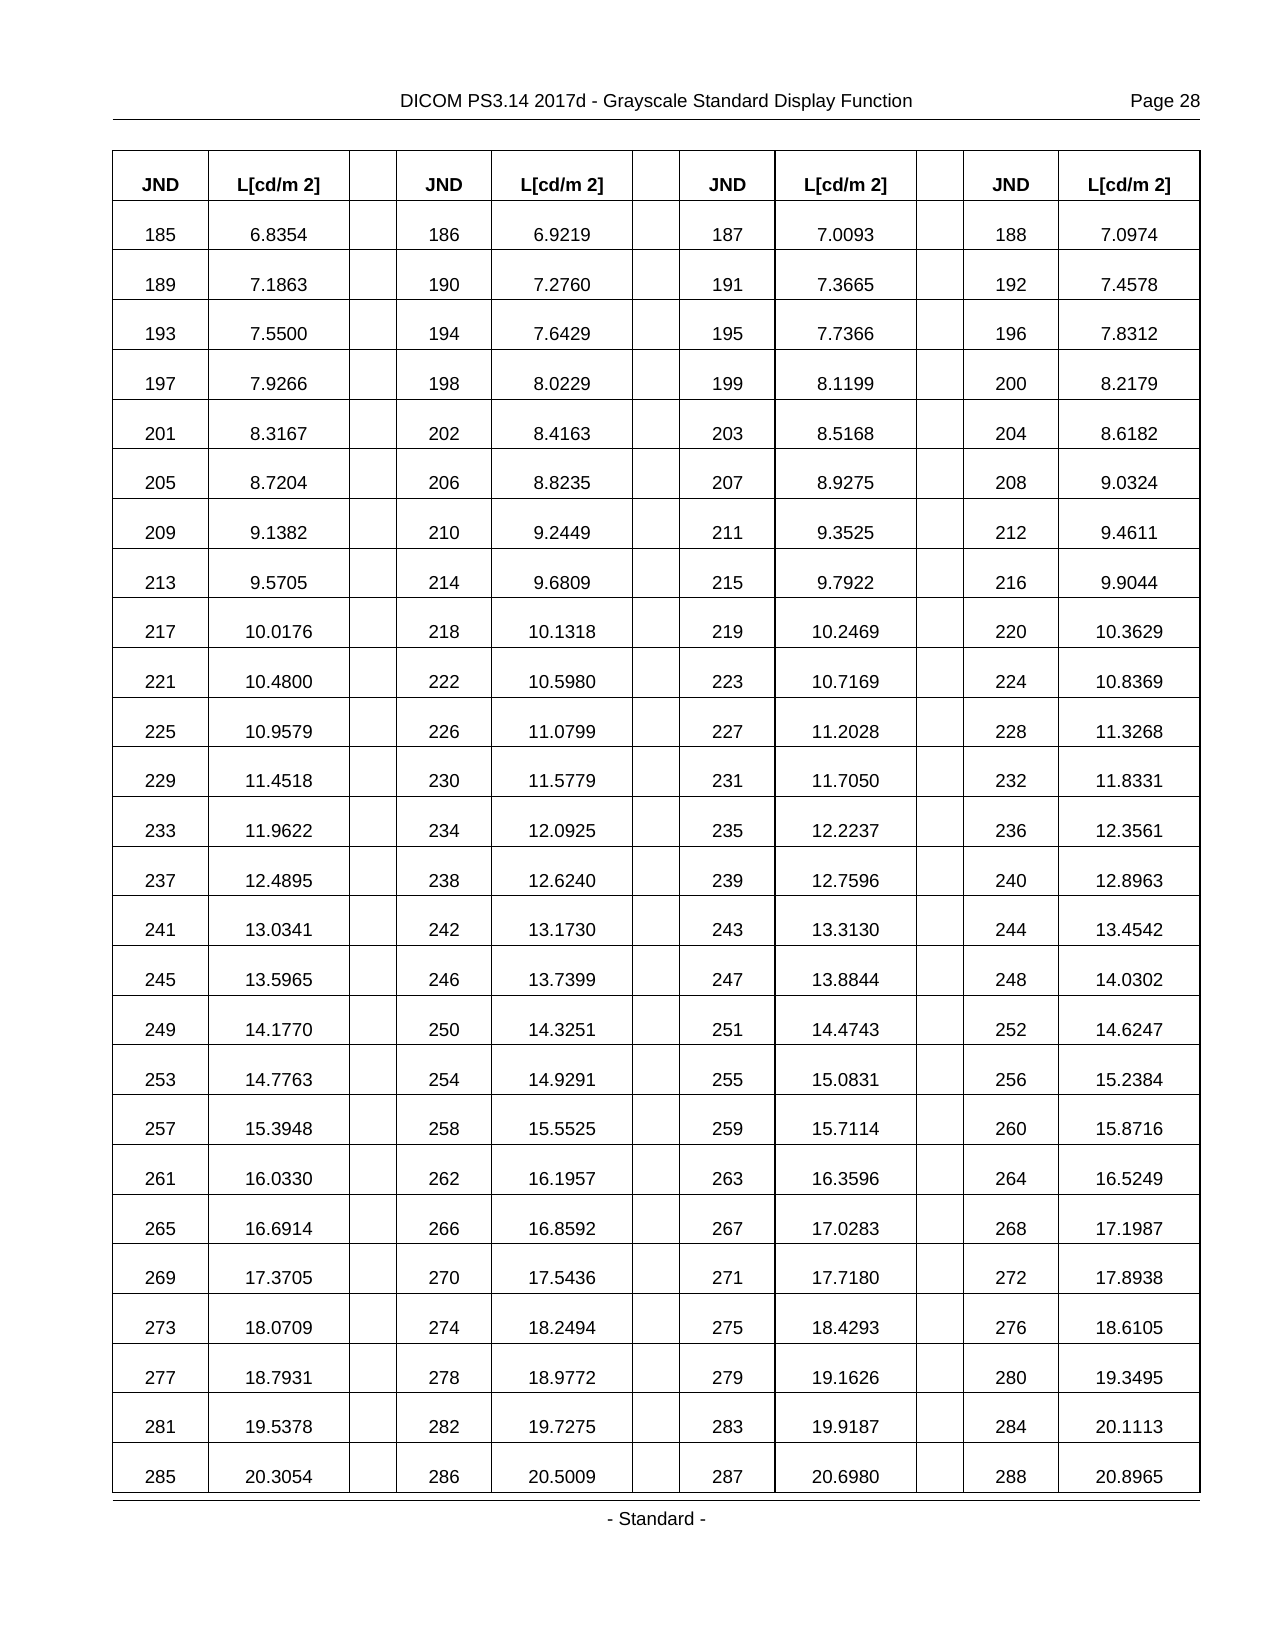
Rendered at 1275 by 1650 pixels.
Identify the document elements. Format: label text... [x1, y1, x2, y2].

table_cell [633, 1045, 679, 1094]
table_cell 9.2449 [492, 499, 632, 547]
table_cell 9.1382 [209, 499, 349, 547]
table_cell 203 [680, 400, 774, 448]
table_cell 210 [397, 499, 491, 547]
table_cell 8.5168 [776, 400, 916, 448]
table_cell 9.7922 [776, 549, 916, 597]
table_cell 255 [680, 1045, 774, 1094]
table_cell [917, 549, 963, 597]
table_cell 7.0093 [776, 201, 916, 249]
table_cell [350, 1045, 396, 1094]
table_cell [917, 1294, 963, 1342]
table_cell [917, 1393, 963, 1442]
table_cell 12.8963 [1059, 847, 1199, 895]
table_cell 20.8965 [1059, 1443, 1199, 1492]
table_cell [917, 896, 963, 945]
table_cell 231 [680, 747, 774, 796]
table_cell 186 [397, 201, 491, 249]
table_cell 248 [964, 946, 1058, 995]
table_cell [633, 400, 679, 448]
table_header L[cd/m 2] [1059, 151, 1199, 200]
table_header JND [964, 151, 1058, 200]
table_cell 16.1957 [492, 1145, 632, 1193]
table_cell 261 [113, 1145, 208, 1193]
table_cell 190 [397, 250, 491, 299]
table_cell 6.8354 [209, 201, 349, 249]
table_cell 10.5980 [492, 648, 632, 697]
table_cell [350, 747, 396, 796]
table_cell 246 [397, 946, 491, 995]
table_cell 19.5378 [209, 1393, 349, 1442]
table_cell [917, 1145, 963, 1193]
table_cell 214 [397, 549, 491, 597]
table_cell 11.7050 [776, 747, 916, 796]
table_cell [917, 1195, 963, 1243]
table_cell 12.2237 [776, 797, 916, 846]
table_cell [917, 201, 963, 249]
table_cell [917, 1344, 963, 1392]
table_cell [917, 449, 963, 498]
table_header JND [680, 151, 774, 200]
table_cell 276 [964, 1294, 1058, 1342]
table_cell 221 [113, 648, 208, 697]
table_cell 11.9622 [209, 797, 349, 846]
table_cell 8.3167 [209, 400, 349, 448]
table_cell [633, 698, 679, 746]
table_cell 9.9044 [1059, 549, 1199, 597]
table_cell 247 [680, 946, 774, 995]
table_header [350, 151, 396, 200]
table_cell 224 [964, 648, 1058, 697]
table_cell 8.0229 [492, 350, 632, 398]
table_cell [350, 549, 396, 597]
table_cell 17.3705 [209, 1244, 349, 1293]
table_cell 18.7931 [209, 1344, 349, 1392]
table_cell 200 [964, 350, 1058, 398]
table_cell 215 [680, 549, 774, 597]
table_cell [917, 747, 963, 796]
table_cell 243 [680, 896, 774, 945]
table_cell 288 [964, 1443, 1058, 1492]
table_cell 20.1113 [1059, 1393, 1199, 1442]
table_cell 14.3251 [492, 996, 632, 1044]
table_cell [350, 449, 396, 498]
table_cell 256 [964, 1045, 1058, 1094]
table_cell 10.1318 [492, 598, 632, 647]
table_cell [350, 1344, 396, 1392]
table_cell 18.6105 [1059, 1294, 1199, 1342]
table_cell [350, 1095, 396, 1144]
table_cell [633, 1244, 679, 1293]
table_cell 17.0283 [776, 1195, 916, 1243]
table_cell 8.1199 [776, 350, 916, 398]
table_header JND [113, 151, 208, 200]
table_cell 11.5779 [492, 747, 632, 796]
table_cell [917, 847, 963, 895]
table_cell 213 [113, 549, 208, 597]
table_cell [917, 698, 963, 746]
table_cell 15.7114 [776, 1095, 916, 1144]
table_cell [917, 797, 963, 846]
table_cell 194 [397, 300, 491, 349]
table_cell 285 [113, 1443, 208, 1492]
table_cell 17.1987 [1059, 1195, 1199, 1243]
table_cell 16.5249 [1059, 1145, 1199, 1193]
table_cell 8.9275 [776, 449, 916, 498]
table_cell 10.0176 [209, 598, 349, 647]
table_cell 281 [113, 1393, 208, 1442]
table_cell 8.7204 [209, 449, 349, 498]
table_cell [350, 300, 396, 349]
table_header [917, 151, 963, 200]
table_cell 227 [680, 698, 774, 746]
table_cell 273 [113, 1294, 208, 1342]
table_cell [633, 648, 679, 697]
table_cell 9.0324 [1059, 449, 1199, 498]
table_cell 230 [397, 747, 491, 796]
table_cell 269 [113, 1244, 208, 1293]
table_cell 11.8331 [1059, 747, 1199, 796]
table_cell 245 [113, 946, 208, 995]
table_cell [917, 996, 963, 1044]
table_cell 12.6240 [492, 847, 632, 895]
table_header JND [397, 151, 491, 200]
table_cell 10.7169 [776, 648, 916, 697]
table_cell 199 [680, 350, 774, 398]
table_cell 209 [113, 499, 208, 547]
table_cell 240 [964, 847, 1058, 895]
table_cell 20.5009 [492, 1443, 632, 1492]
table_cell 272 [964, 1244, 1058, 1293]
table_cell 13.7399 [492, 946, 632, 995]
table_cell 7.9266 [209, 350, 349, 398]
table_cell 252 [964, 996, 1058, 1044]
table_cell [917, 598, 963, 647]
table_cell [350, 1393, 396, 1442]
table_cell [350, 1443, 396, 1492]
table_cell 9.6809 [492, 549, 632, 597]
table_cell 229 [113, 747, 208, 796]
table_cell [633, 797, 679, 846]
table_cell 14.6247 [1059, 996, 1199, 1044]
table_cell 188 [964, 201, 1058, 249]
table_cell 7.6429 [492, 300, 632, 349]
table_cell [350, 946, 396, 995]
table_cell 233 [113, 797, 208, 846]
table_cell 235 [680, 797, 774, 846]
table_cell 212 [964, 499, 1058, 547]
table_cell 249 [113, 996, 208, 1044]
table_cell [350, 201, 396, 249]
table_cell 12.4895 [209, 847, 349, 895]
table_cell [917, 1045, 963, 1094]
table_cell 13.4542 [1059, 896, 1199, 945]
table_cell 260 [964, 1095, 1058, 1144]
table_cell [633, 250, 679, 299]
table_cell [633, 1393, 679, 1442]
table_cell 9.3525 [776, 499, 916, 547]
table_header L[cd/m 2] [209, 151, 349, 200]
table_cell 15.0831 [776, 1045, 916, 1094]
table_cell 19.1626 [776, 1344, 916, 1392]
table_cell 7.7366 [776, 300, 916, 349]
table_cell 250 [397, 996, 491, 1044]
table_cell 7.2760 [492, 250, 632, 299]
table_header L[cd/m 2] [492, 151, 632, 200]
table_cell [350, 797, 396, 846]
table_cell 187 [680, 201, 774, 249]
table_cell 9.5705 [209, 549, 349, 597]
table_cell 239 [680, 847, 774, 895]
table_cell 13.5965 [209, 946, 349, 995]
table_cell 202 [397, 400, 491, 448]
table_cell [350, 1195, 396, 1243]
table_cell [917, 400, 963, 448]
table_cell 217 [113, 598, 208, 647]
table_cell 220 [964, 598, 1058, 647]
table_cell 196 [964, 300, 1058, 349]
table_cell 10.8369 [1059, 648, 1199, 697]
table_cell 277 [113, 1344, 208, 1392]
table_cell [633, 946, 679, 995]
table_cell 10.2469 [776, 598, 916, 647]
table_cell 195 [680, 300, 774, 349]
table_cell 279 [680, 1344, 774, 1392]
table_cell 267 [680, 1195, 774, 1243]
table_cell [350, 847, 396, 895]
table_cell 20.6980 [776, 1443, 916, 1492]
table_cell 15.8716 [1059, 1095, 1199, 1144]
table_cell 264 [964, 1145, 1058, 1193]
table_cell [917, 300, 963, 349]
table_cell 236 [964, 797, 1058, 846]
table_cell 19.3495 [1059, 1344, 1199, 1392]
table_cell 257 [113, 1095, 208, 1144]
table_cell 11.3268 [1059, 698, 1199, 746]
table_cell 13.8844 [776, 946, 916, 995]
table_cell 228 [964, 698, 1058, 746]
table_cell [917, 1443, 963, 1492]
table_cell 222 [397, 648, 491, 697]
table_cell 15.2384 [1059, 1045, 1199, 1094]
table_cell [633, 1294, 679, 1342]
table_cell [633, 300, 679, 349]
table_cell 278 [397, 1344, 491, 1392]
table_cell 7.5500 [209, 300, 349, 349]
table_cell [633, 201, 679, 249]
table_cell 265 [113, 1195, 208, 1243]
table_cell 16.0330 [209, 1145, 349, 1193]
table_cell 271 [680, 1244, 774, 1293]
table_cell 14.9291 [492, 1045, 632, 1094]
table_cell [633, 350, 679, 398]
table_cell 8.4163 [492, 400, 632, 448]
table_cell 253 [113, 1045, 208, 1094]
table_cell [633, 1145, 679, 1193]
table_cell 223 [680, 648, 774, 697]
table_cell 12.3561 [1059, 797, 1199, 846]
table_cell 270 [397, 1244, 491, 1293]
table_cell 283 [680, 1393, 774, 1442]
table_cell [633, 1095, 679, 1144]
table_cell [917, 946, 963, 995]
table_cell 10.4800 [209, 648, 349, 697]
table_cell 284 [964, 1393, 1058, 1442]
table_cell 13.1730 [492, 896, 632, 945]
table_cell 15.5525 [492, 1095, 632, 1144]
table_cell 11.4518 [209, 747, 349, 796]
table_cell 197 [113, 350, 208, 398]
table_cell 11.2028 [776, 698, 916, 746]
table_cell [633, 549, 679, 597]
table_cell 18.2494 [492, 1294, 632, 1342]
table_cell 7.8312 [1059, 300, 1199, 349]
table_cell [633, 996, 679, 1044]
table_cell [350, 1294, 396, 1342]
table_cell [917, 250, 963, 299]
table_cell 7.3665 [776, 250, 916, 299]
table_cell 254 [397, 1045, 491, 1094]
table_cell [633, 598, 679, 647]
table_cell [350, 250, 396, 299]
table_cell 9.4611 [1059, 499, 1199, 547]
table_cell 16.6914 [209, 1195, 349, 1243]
table_cell 10.3629 [1059, 598, 1199, 647]
table_cell 237 [113, 847, 208, 895]
table_header L[cd/m 2] [776, 151, 916, 200]
table_cell [350, 499, 396, 547]
table_cell 7.0974 [1059, 201, 1199, 249]
table_cell 258 [397, 1095, 491, 1144]
table_cell 266 [397, 1195, 491, 1243]
table_cell 232 [964, 747, 1058, 796]
table_cell [350, 400, 396, 448]
table_cell 286 [397, 1443, 491, 1492]
table_cell 204 [964, 400, 1058, 448]
table_cell 8.2179 [1059, 350, 1199, 398]
table_cell [917, 350, 963, 398]
table_cell 192 [964, 250, 1058, 299]
table_cell 234 [397, 797, 491, 846]
table_cell 198 [397, 350, 491, 398]
table_cell 280 [964, 1344, 1058, 1392]
table_cell 12.0925 [492, 797, 632, 846]
table_cell 208 [964, 449, 1058, 498]
table_cell 14.4743 [776, 996, 916, 1044]
table_cell 185 [113, 201, 208, 249]
table_cell [633, 847, 679, 895]
table_cell 7.1863 [209, 250, 349, 299]
table_cell [633, 1443, 679, 1492]
table_cell 19.9187 [776, 1393, 916, 1442]
table_cell 259 [680, 1095, 774, 1144]
table_cell 274 [397, 1294, 491, 1342]
table_cell 251 [680, 996, 774, 1044]
table_cell 8.6182 [1059, 400, 1199, 448]
table_cell [633, 747, 679, 796]
table_cell [350, 648, 396, 697]
table_cell 18.4293 [776, 1294, 916, 1342]
table_cell 268 [964, 1195, 1058, 1243]
table_cell 17.8938 [1059, 1244, 1199, 1293]
table_cell [917, 499, 963, 547]
table_cell 13.0341 [209, 896, 349, 945]
table_cell [917, 1095, 963, 1144]
table_cell 216 [964, 549, 1058, 597]
table_cell 211 [680, 499, 774, 547]
table_cell 16.3596 [776, 1145, 916, 1193]
table_cell [350, 896, 396, 945]
table_cell 14.7763 [209, 1045, 349, 1094]
table_cell [350, 350, 396, 398]
table_cell 287 [680, 1443, 774, 1492]
table_cell 241 [113, 896, 208, 945]
table_cell 14.0302 [1059, 946, 1199, 995]
table_cell 206 [397, 449, 491, 498]
table_cell 18.0709 [209, 1294, 349, 1342]
table_cell 262 [397, 1145, 491, 1193]
table_cell 12.7596 [776, 847, 916, 895]
table_cell [350, 1244, 396, 1293]
table_cell 244 [964, 896, 1058, 945]
table_cell [633, 1344, 679, 1392]
table_cell 225 [113, 698, 208, 746]
table_cell 18.9772 [492, 1344, 632, 1392]
table_cell [633, 499, 679, 547]
table_cell 17.5436 [492, 1244, 632, 1293]
table_cell [917, 648, 963, 697]
table_cell 17.7180 [776, 1244, 916, 1293]
table_cell 242 [397, 896, 491, 945]
table_cell 14.1770 [209, 996, 349, 1044]
table_cell 218 [397, 598, 491, 647]
table_cell [350, 698, 396, 746]
table_cell [633, 1195, 679, 1243]
table_cell 193 [113, 300, 208, 349]
table_cell 263 [680, 1145, 774, 1193]
table_header [633, 151, 679, 200]
table_cell 282 [397, 1393, 491, 1442]
table_cell [350, 598, 396, 647]
table_cell 19.7275 [492, 1393, 632, 1442]
table_cell 13.3130 [776, 896, 916, 945]
table_cell 219 [680, 598, 774, 647]
table_cell 201 [113, 400, 208, 448]
table_cell [917, 1244, 963, 1293]
table_cell 15.3948 [209, 1095, 349, 1144]
table_cell 275 [680, 1294, 774, 1342]
table_cell 8.8235 [492, 449, 632, 498]
table_cell 205 [113, 449, 208, 498]
table_cell 238 [397, 847, 491, 895]
table_cell 207 [680, 449, 774, 498]
table_cell 7.4578 [1059, 250, 1199, 299]
table_cell 20.3054 [209, 1443, 349, 1492]
table_cell 226 [397, 698, 491, 746]
table_cell [633, 449, 679, 498]
table_cell 189 [113, 250, 208, 299]
table_cell 10.9579 [209, 698, 349, 746]
table_cell [350, 1145, 396, 1193]
table_cell 6.9219 [492, 201, 632, 249]
table_cell 16.8592 [492, 1195, 632, 1243]
table_cell [633, 896, 679, 945]
table_cell 11.0799 [492, 698, 632, 746]
table_cell [350, 996, 396, 1044]
table_cell 191 [680, 250, 774, 299]
